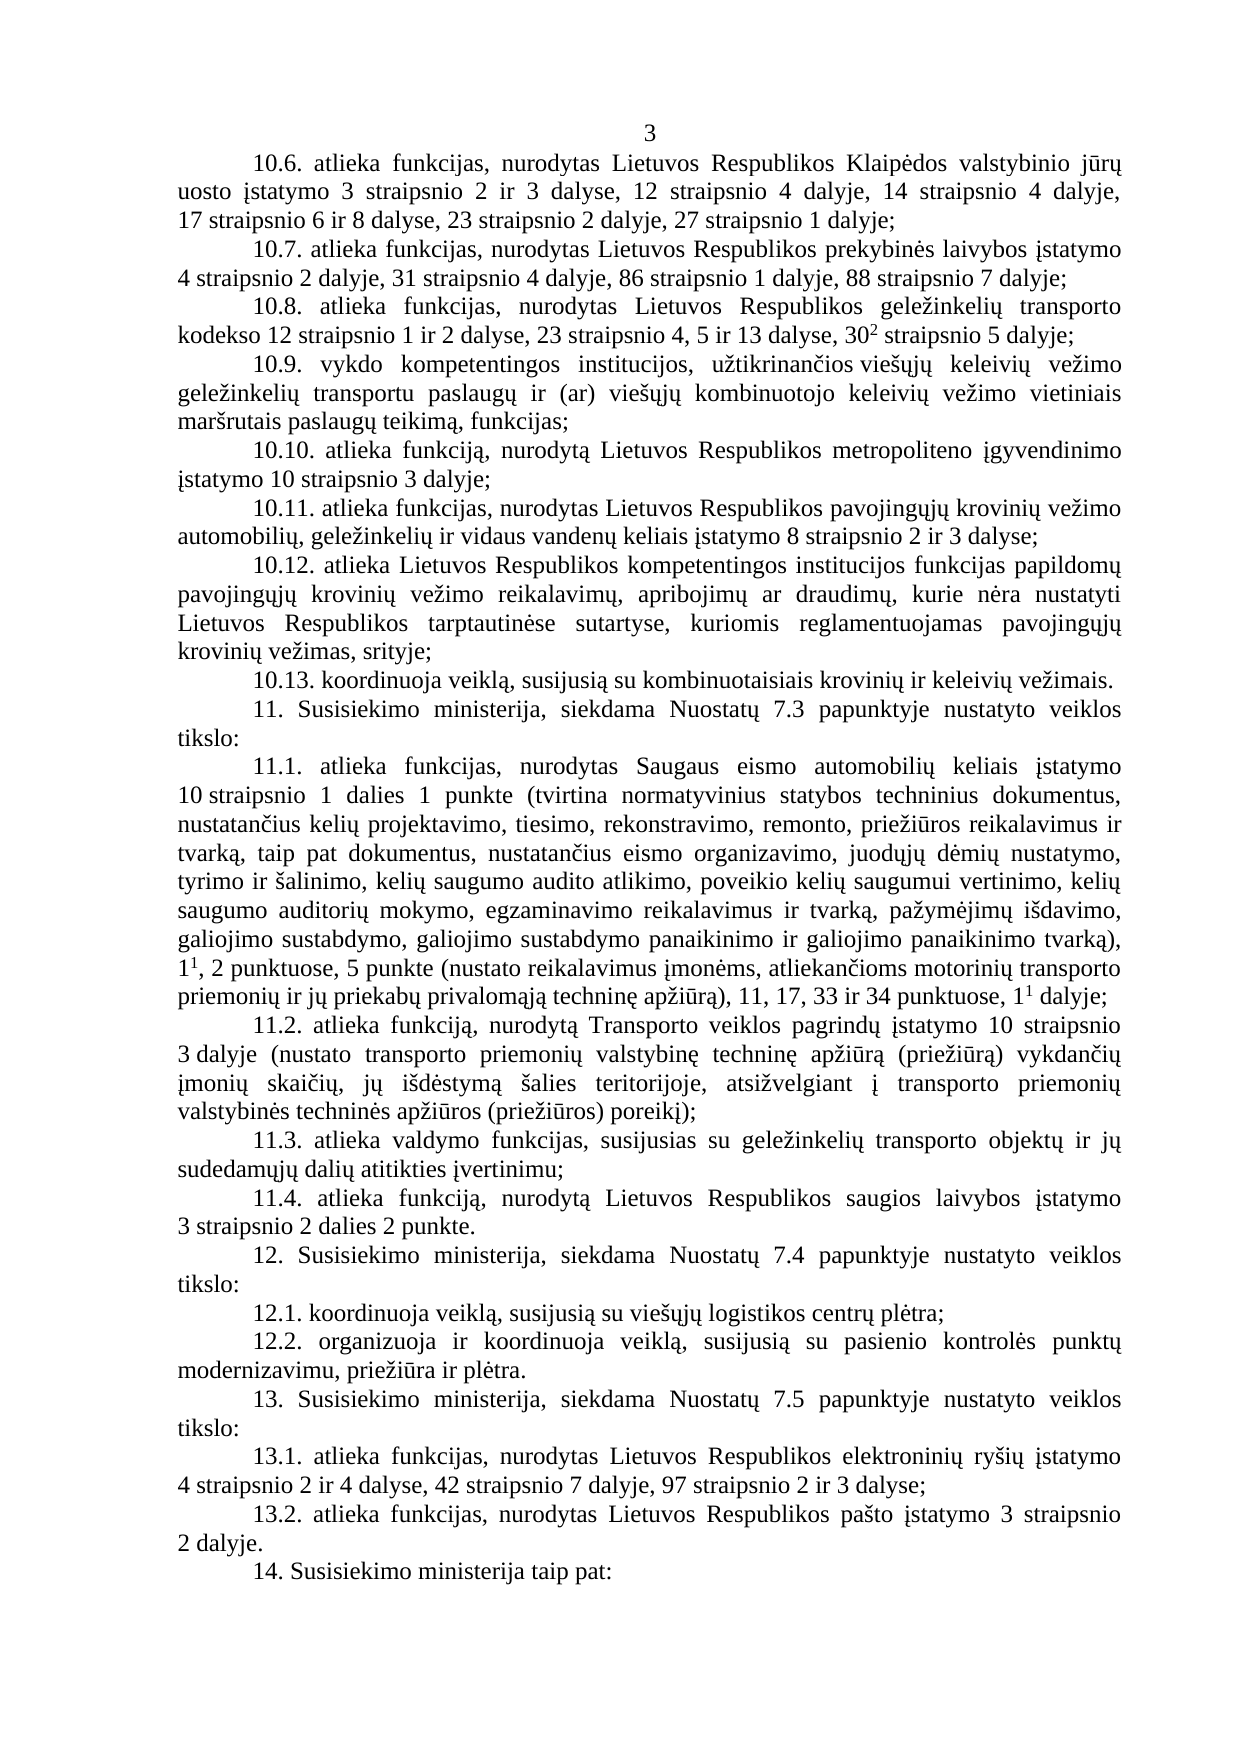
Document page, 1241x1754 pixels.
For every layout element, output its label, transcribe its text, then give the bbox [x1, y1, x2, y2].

text 10.12. atlieka Lietuvos Respublikos kompetentingos institucijos funkcijas papildomų pavojingųjų krovinių vežimo reikalavimų, apribojimų ar draudimų, kurie nėra nustatyti Lietuvos Respublikos tarptautinėse sutartyse, kuriomis reglamentuojamas pavojingųjų krovinių vežimas, srityje; [177, 550, 1122, 665]
text 10.13. koordinuoja veiklą, susijusią su kombinuotaisiais krovinių ir keleivių vežimais. [177, 665, 1122, 694]
text 14. Susisiekimo ministerija taip pat: [177, 1556, 1122, 1585]
text 12.2. organizuoja ir koordinuoja veiklą, susijusią su pasienio kontrolės punktų modernizavimu, priežiūra ir plėtra. [177, 1326, 1122, 1384]
text 11.2. atlieka funkciją, nurodytą Transporto veiklos pagrindų įstatymo 10 straipsnio 3 dalyje (nustato transporto priemonių valstybinę techninę apžiūrą (priežiūrą) vykdančių įmonių skaičių, jų išdėstymą šalies teritorijoje, atsižvelgiant į transporto priemonių valstybinės techninės apžiūros (priežiūros) poreikį); [177, 1010, 1122, 1125]
text 13.2. atlieka funkcijas, nurodytas Lietuvos Respublikos pašto įstatymo 3 straipsnio 2 dalyje. [177, 1499, 1122, 1556]
text 10.10. atlieka funkciją, nurodytą Lietuvos Respublikos metropoliteno įgyvendinimo įstatymo 10 straipsnio 3 dalyje; [177, 435, 1122, 493]
text 11.3. atlieka valdymo funkcijas, susijusias su geležinkelių transporto objektų ir jų sudedamųjų dalių atitikties įvertinimu; [177, 1125, 1122, 1183]
text 11. Susisiekimo ministerija, siekdama Nuostatų 7.3 papunktyje nustatyto veiklos tikslo: [177, 694, 1122, 751]
text 11.1. atlieka funkcijas, nurodytas Saugaus eismo automobilių keliais įstatymo 10 straipsnio 1 dalies 1 punkte (tvirtina normatyvinius statybos techninius dokumentus, nustatančius kelių projektavimo, tiesimo, rekonstravimo, remonto, priežiūros reikalavimus ir tvarką, taip pat dokumentus, nustatančius eismo organizavimo, juodųjų dėmių nustatymo, tyrimo ir šalinimo, kelių saugumo audito atlikimo, poveikio kelių saugumui vertinimo, kelių saugumo auditorių mokymo, egzaminavimo reikalavimus ir tvarką, pažymėjimų išdavimo, galiojimo sustabdymo, galiojimo sustabdymo panaikinimo ir galiojimo panaikinimo tvarką), 11, 2 punktuose, 5 punkte (nustato reikalavimus įmonėms, atliekančioms motorinių transporto priemonių ir jų priekabų privalomąją techninę apžiūrą), 11, 17, 33 ir 34 punktuose, 11 dalyje; [177, 751, 1122, 1010]
text 10.9. vykdo kompetentingos institucijos, užtikrinančios viešųjų keleivių vežimo geležinkelių transportu paslaugų ir (ar) viešųjų kombinuotojo keleivių vežimo vietiniais maršrutais paslaugų teikimą, funkcijas; [177, 349, 1122, 435]
text 10.6. atlieka funkcijas, nurodytas Lietuvos Respublikos Klaipėdos valstybinio jūrų uosto įstatymo 3 straipsnio 2 ir 3 dalyse, 12 straipsnio 4 dalyje, 14 straipsnio 4 dalyje, 17 straipsnio 6 ir 8 dalyse, 23 straipsnio 2 dalyje, 27 straipsnio 1 dalyje; [177, 148, 1122, 234]
text 12. Susisiekimo ministerija, siekdama Nuostatų 7.4 papunktyje nustatyto veiklos tikslo: [177, 1240, 1122, 1298]
text 13.1. atlieka funkcijas, nurodytas Lietuvos Respublikos elektroninių ryšių įstatymo 4 straipsnio 2 ir 4 dalyse, 42 straipsnio 7 dalyje, 97 straipsnio 2 ir 3 dalyse; [177, 1441, 1122, 1499]
text 11.4. atlieka funkciją, nurodytą Lietuvos Respublikos saugios laivybos įstatymo 3 straipsnio 2 dalies 2 punkte. [177, 1183, 1122, 1240]
text 10.11. atlieka funkcijas, nurodytas Lietuvos Respublikos pavojingųjų krovinių vežimo automobilių, geležinkelių ir vidaus vandenų keliais įstatymo 8 straipsnio 2 ir 3 dalyse; [177, 493, 1122, 550]
text 13. Susisiekimo ministerija, siekdama Nuostatų 7.5 papunktyje nustatyto veiklos tikslo: [177, 1384, 1122, 1441]
text 10.8. atlieka funkcijas, nurodytas Lietuvos Respublikos geležinkelių transporto kodekso 12 straipsnio 1 ir 2 dalyse, 23 straipsnio 4, 5 ir 13 dalyse, 302 straipsnio 5 dalyje; [177, 291, 1122, 349]
text 10.7. atlieka funkcijas, nurodytas Lietuvos Respublikos prekybinės laivybos įstatymo 4 straipsnio 2 dalyje, 31 straipsnio 4 dalyje, 86 straipsnio 1 dalyje, 88 straipsnio 7 dalyje; [177, 234, 1122, 291]
text 12.1. koordinuoja veiklą, susijusią su viešųjų logistikos centrų plėtra; [177, 1298, 1122, 1326]
